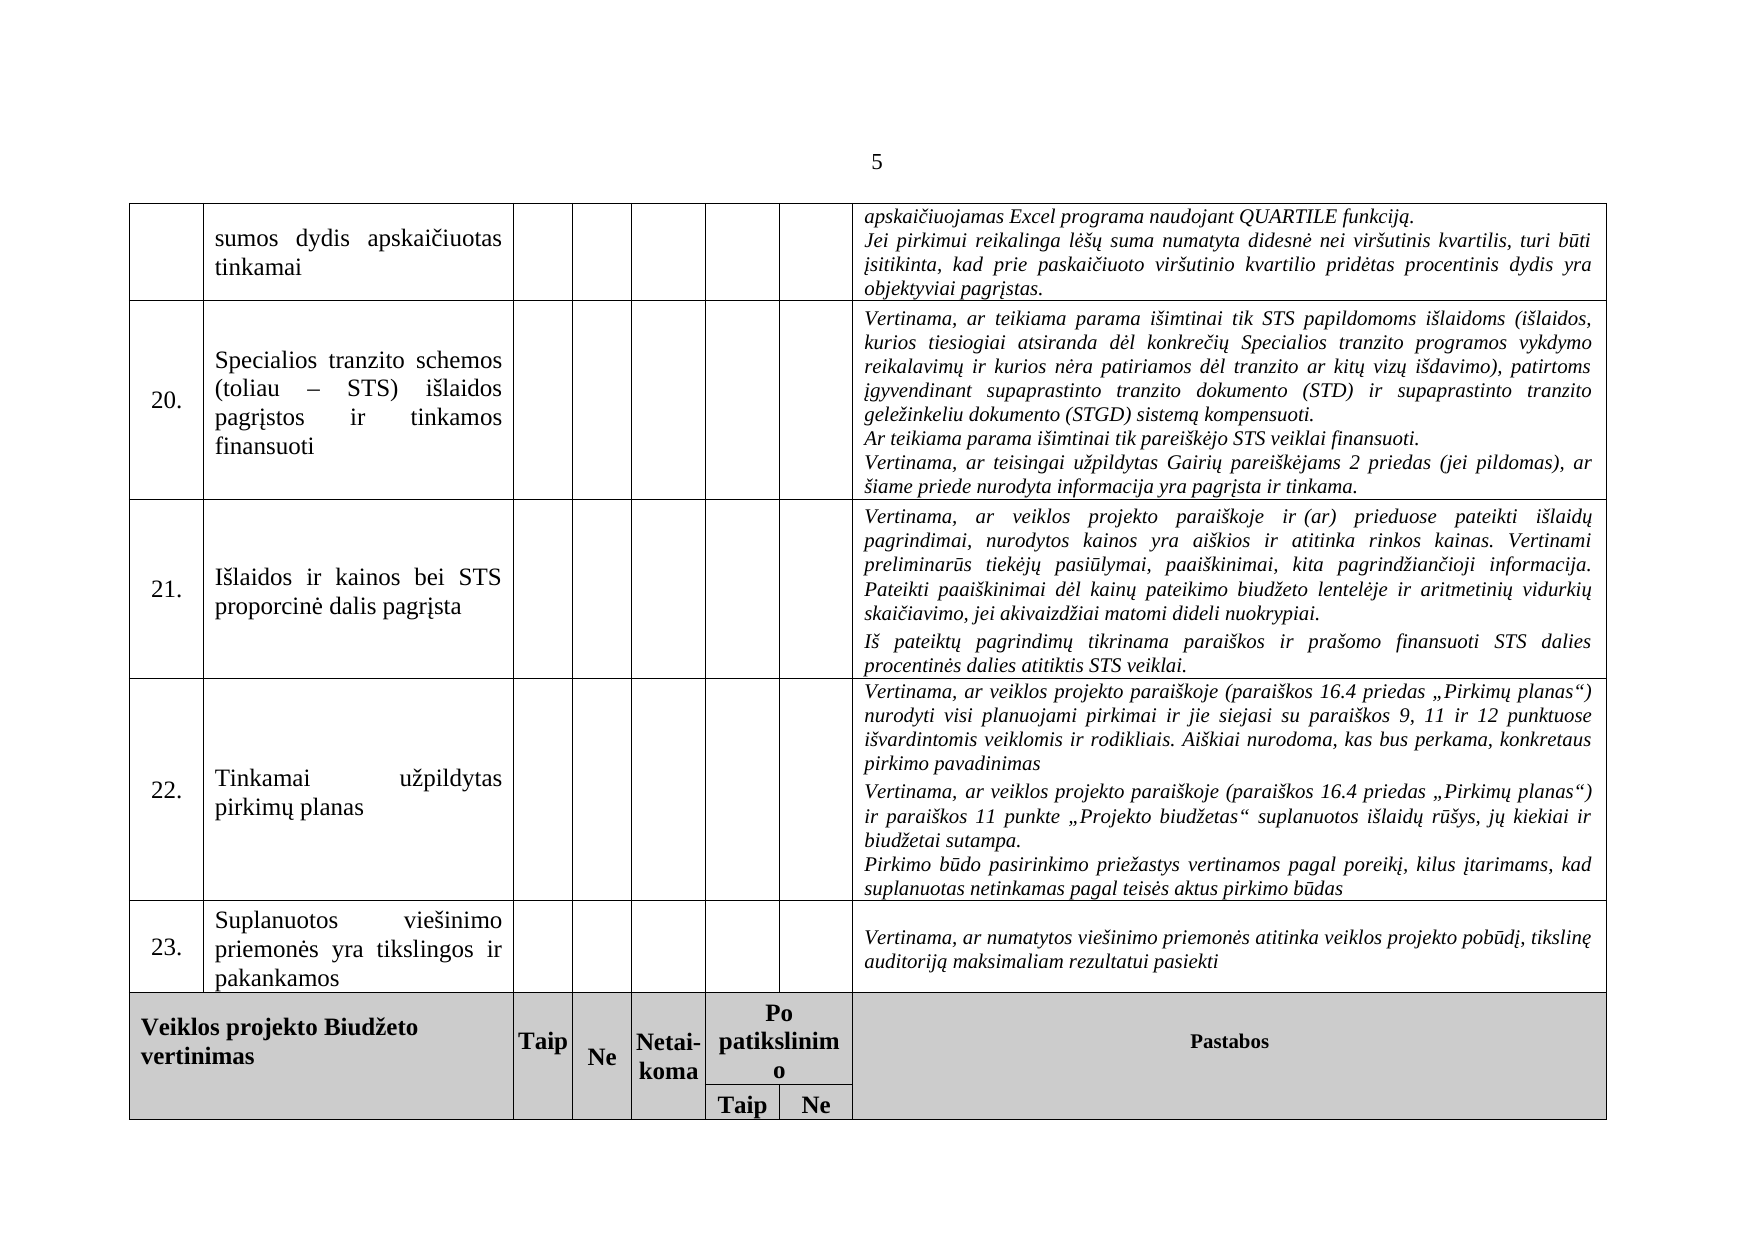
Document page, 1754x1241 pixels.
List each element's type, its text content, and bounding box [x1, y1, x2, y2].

table_cell Ne [573, 993, 631, 1119]
table_cell Specialios tranzito schemos (toliau – STS) išlaidos pagrįstos ir tinkamos finansuoti [204, 301, 513, 498]
table_cell Išlaidos ir kainos bei STS proporcinė dalis pagrįsta [204, 500, 513, 677]
table_cell 20. [130, 301, 203, 498]
table_cell [780, 500, 852, 677]
table_cell [514, 901, 572, 992]
table_cell Veiklos projekto Biudžeto vertinimas [130, 993, 513, 1084]
table_cell [514, 679, 572, 900]
table_cell sumos dydis apskaičiuotas tinkamai [204, 204, 513, 300]
table_cell Po patikslinimo [706, 993, 852, 1084]
table_cell [130, 204, 203, 300]
table_cell [780, 301, 852, 498]
table_cell [573, 679, 631, 900]
table_cell [130, 1084, 513, 1119]
table_cell Tinkamai užpildytas pirkimų planas [204, 679, 513, 900]
table_cell [514, 301, 572, 498]
table_cell [632, 204, 705, 300]
table_cell Vertinama, ar teikiama parama išimtinai tik STS papildomoms išlaidoms (išlaidos, kurios tiesiogiai atsiranda dėl konkrečių Specialios tranzito programos vykdymo reikalavimų ir kurios nėra patiriamos dėl tranzito ar kitų vizų išdavimo), patirtoms įgyvendinant supaprastinto tranzito dokumento (STD) ir supaprastinto tranzito geležinkeliu dokumento (STGD) sistemą kompensuoti. Ar teikiama parama išimtinai tik pareiškėjo STS veiklai finansuoti. Vertinama, ar teisingai užpildytas Gairių pareiškėjams 2 priedas (jei pildomas), ar šiame priede nurodyta informacija yra pagrįsta ir tinkama. [853, 301, 1606, 498]
table_cell [780, 901, 852, 992]
table_cell [514, 500, 572, 677]
table_cell Suplanuotos viešinimo priemonės yra tikslingos ir pakankamos [204, 901, 513, 992]
table_cell Vertinama, ar numatytos viešinimo priemonės atitinka veiklos projekto pobūdį, tikslinę auditoriją maksimaliam rezultatui pasiekti [853, 901, 1606, 992]
table_cell Netai-koma [632, 993, 705, 1119]
table_cell Taip [514, 993, 572, 1084]
table_cell [573, 500, 631, 677]
table_cell [632, 301, 705, 498]
table_cell apskaičiuojamas Excel programa naudojant QUARTILE funkciją. Jei pirkimui reikalinga lėšų suma numatyta didesnė nei viršutinis kvartilis, turi būti įsitikinta, kad prie paskaičiuoto viršutinio kvartilio pridėtas procentinis dydis yra objektyviai pagrįstas. [853, 204, 1606, 300]
table_cell Taip [706, 1085, 779, 1119]
table_cell [514, 204, 572, 300]
table_cell [706, 679, 779, 900]
table_cell [573, 301, 631, 498]
table_cell [706, 901, 779, 992]
table_cell [632, 679, 705, 900]
table_cell [780, 679, 852, 900]
table_cell [853, 1084, 1606, 1119]
table_cell [706, 500, 779, 677]
table_cell [706, 301, 779, 498]
table_cell [632, 901, 705, 992]
table_cell Ne [780, 1085, 852, 1119]
table_cell [632, 500, 705, 677]
table_cell [780, 204, 852, 300]
table_cell Pastabos [853, 993, 1606, 1084]
table_cell 22. [130, 679, 203, 900]
table_cell 21. [130, 500, 203, 677]
table_cell [514, 1084, 572, 1119]
table_cell Vertinama, ar veiklos projekto paraiškoje ir (ar) prieduose pateikti išlaidų pagrindimai, nurodytos kainos yra aiškios ir atitinka rinkos kainas. Vertinami preliminarūs tiekėjų pasiūlymai, paaiškinimai, kita pagrindžiančioji informacija. Pateikti paaiškinimai dėl kainų pateikimo biudžeto lentelėje ir aritmetinių vidurkių skaičiavimo, jei akivaizdžiai matomi dideli nuokrypiai. Iš pateiktų pagrindimų tikrinama paraiškos ir prašomo finansuoti STS dalies procentinės dalies atitiktis STS veiklai. [853, 500, 1606, 677]
table_cell [573, 901, 631, 992]
table_cell Vertinama, ar veiklos projekto paraiškoje (paraiškos 16.4 priedas „Pirkimų planas“) nurodyti visi planuojami pirkimai ir jie siejasi su paraiškos 9, 11 ir 12 punktuose išvardintomis veiklomis ir rodikliais. Aiškiai nurodoma, kas bus perkama, konkretaus pirkimo pavadinimas Vertinama, ar veiklos projekto paraiškoje (paraiškos 16.4 priedas „Pirkimų planas“) ir paraiškos 11 punkte „Projekto biudžetas“ suplanuotos išlaidų rūšys, jų kiekiai ir biudžetai sutampa. Pirkimo būdo pasirinkimo priežastys vertinamos pagal poreikį, kilus įtarimams, kad suplanuotas netinkamas pagal teisės aktus pirkimo būdas [853, 679, 1606, 900]
table_cell 23. [130, 901, 203, 992]
table_cell [706, 204, 779, 300]
table_cell [573, 204, 631, 300]
